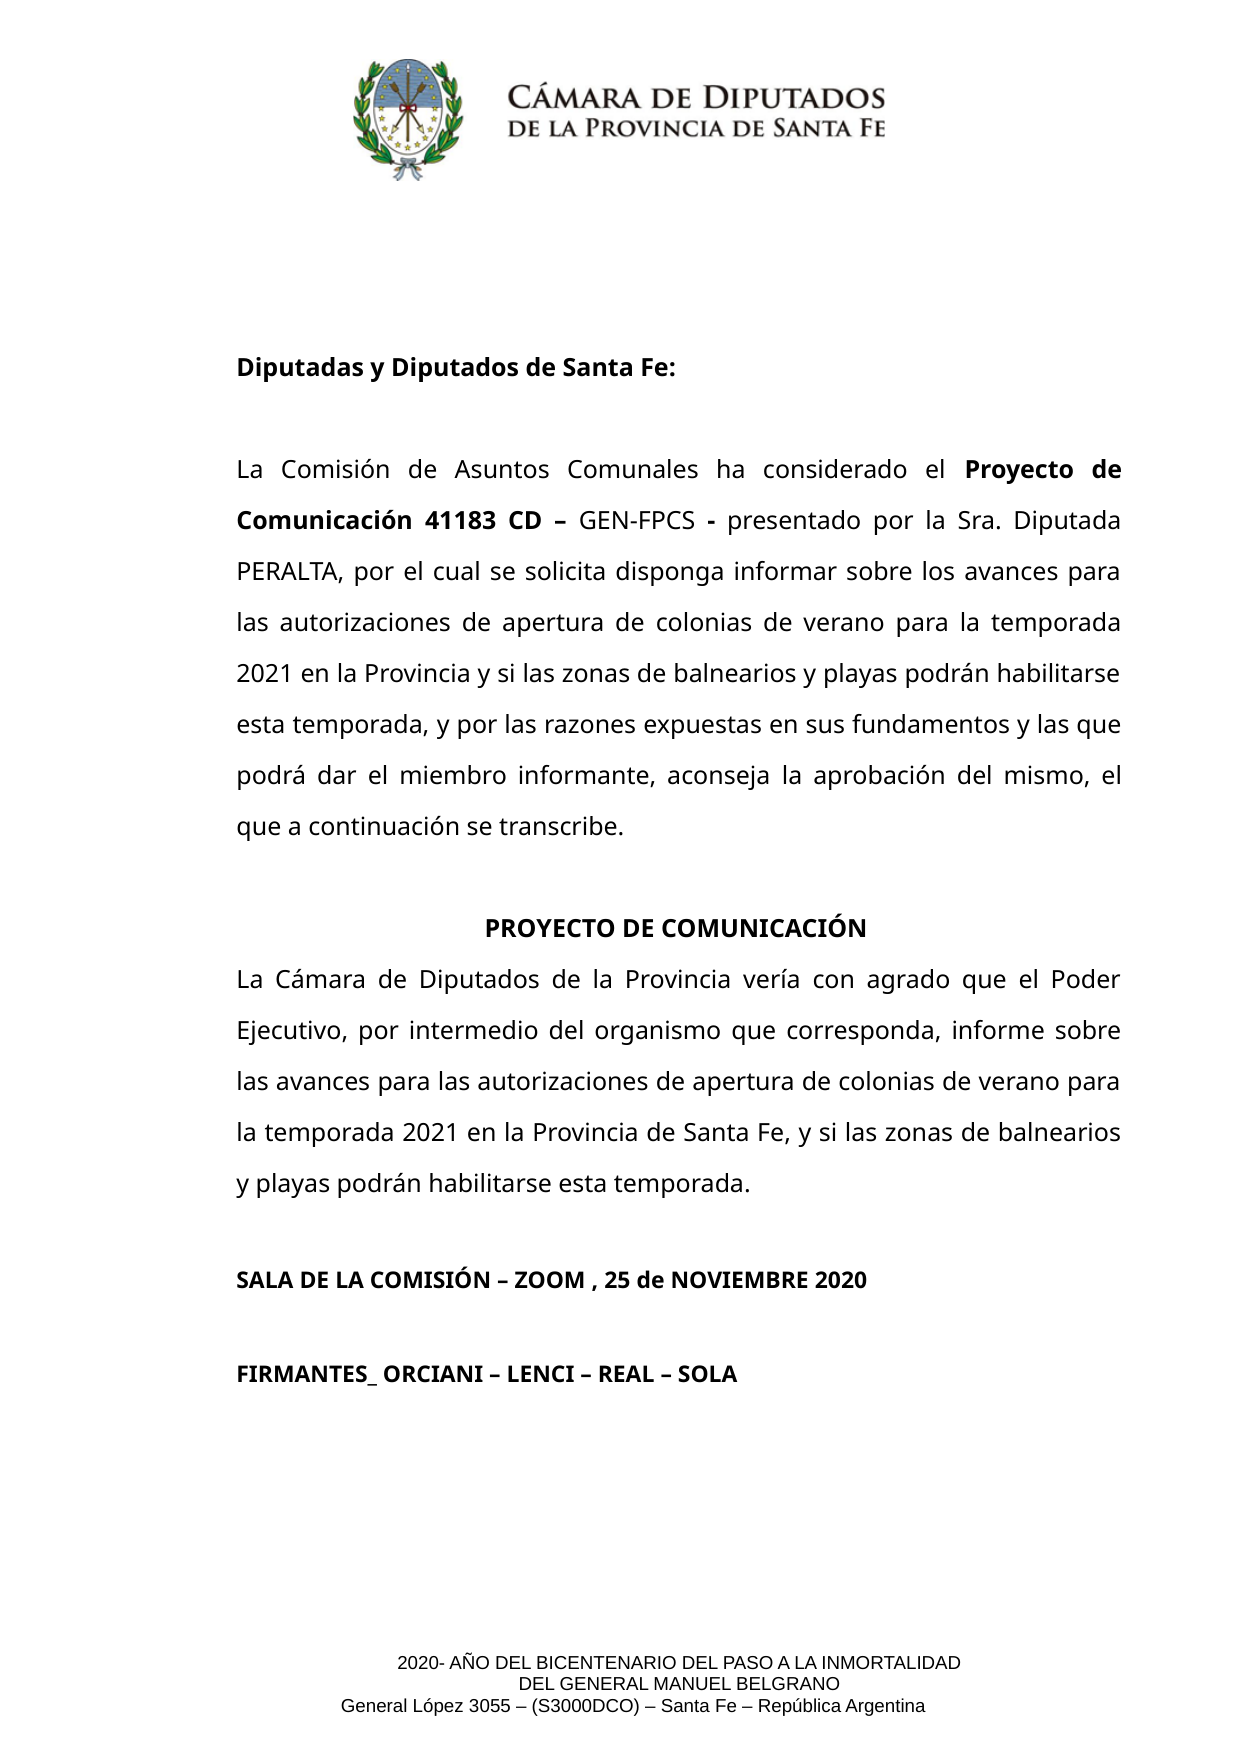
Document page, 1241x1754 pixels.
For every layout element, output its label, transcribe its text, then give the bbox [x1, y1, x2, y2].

text SALA DE LA COMISIÓN – ZOOM , 25 de NOVIEMBRE 2020 [236, 1264, 1122, 1295]
text FIRMANTES_ ORCIANI – LENCI – REAL – SOLA [236, 1358, 1122, 1389]
text La Cámara de Diputados de la Provincia vería con agrado que el Poder Ejecutivo, por intermedio del organismo que corresponda, informe sobre las avances para las autorizaciones de apertura de colonias de verano para la temporada 2021 en la Provincia de Santa Fe, y si las zonas de balnearios y playas podrán habilitarse esta temporada. [236, 962, 1122, 1200]
text PROYECTO DE COMUNICACIÓN [236, 911, 1122, 945]
text Diputadas y Diputados de Santa Fe: [236, 301, 1122, 383]
text La Comisión de Asuntos Comunales ha considerado el Proyecto de Comunicación 41183 CD – GEN-FPCS - presentado por la Sra. Diputada PERALTA, por el cual se solicita disponga informar sobre los avances para las autorizaciones de apertura de colonias de verano para la temporada 2021 en la Provincia y si las zonas de balnearios y playas podrán habilitarse esta temporada, y por las razones expuestas en sus fundamentos y las que podrá dar el miembro informante, aconseja la aprobación del mismo, el que a continuación se transcribe. [236, 452, 1122, 843]
